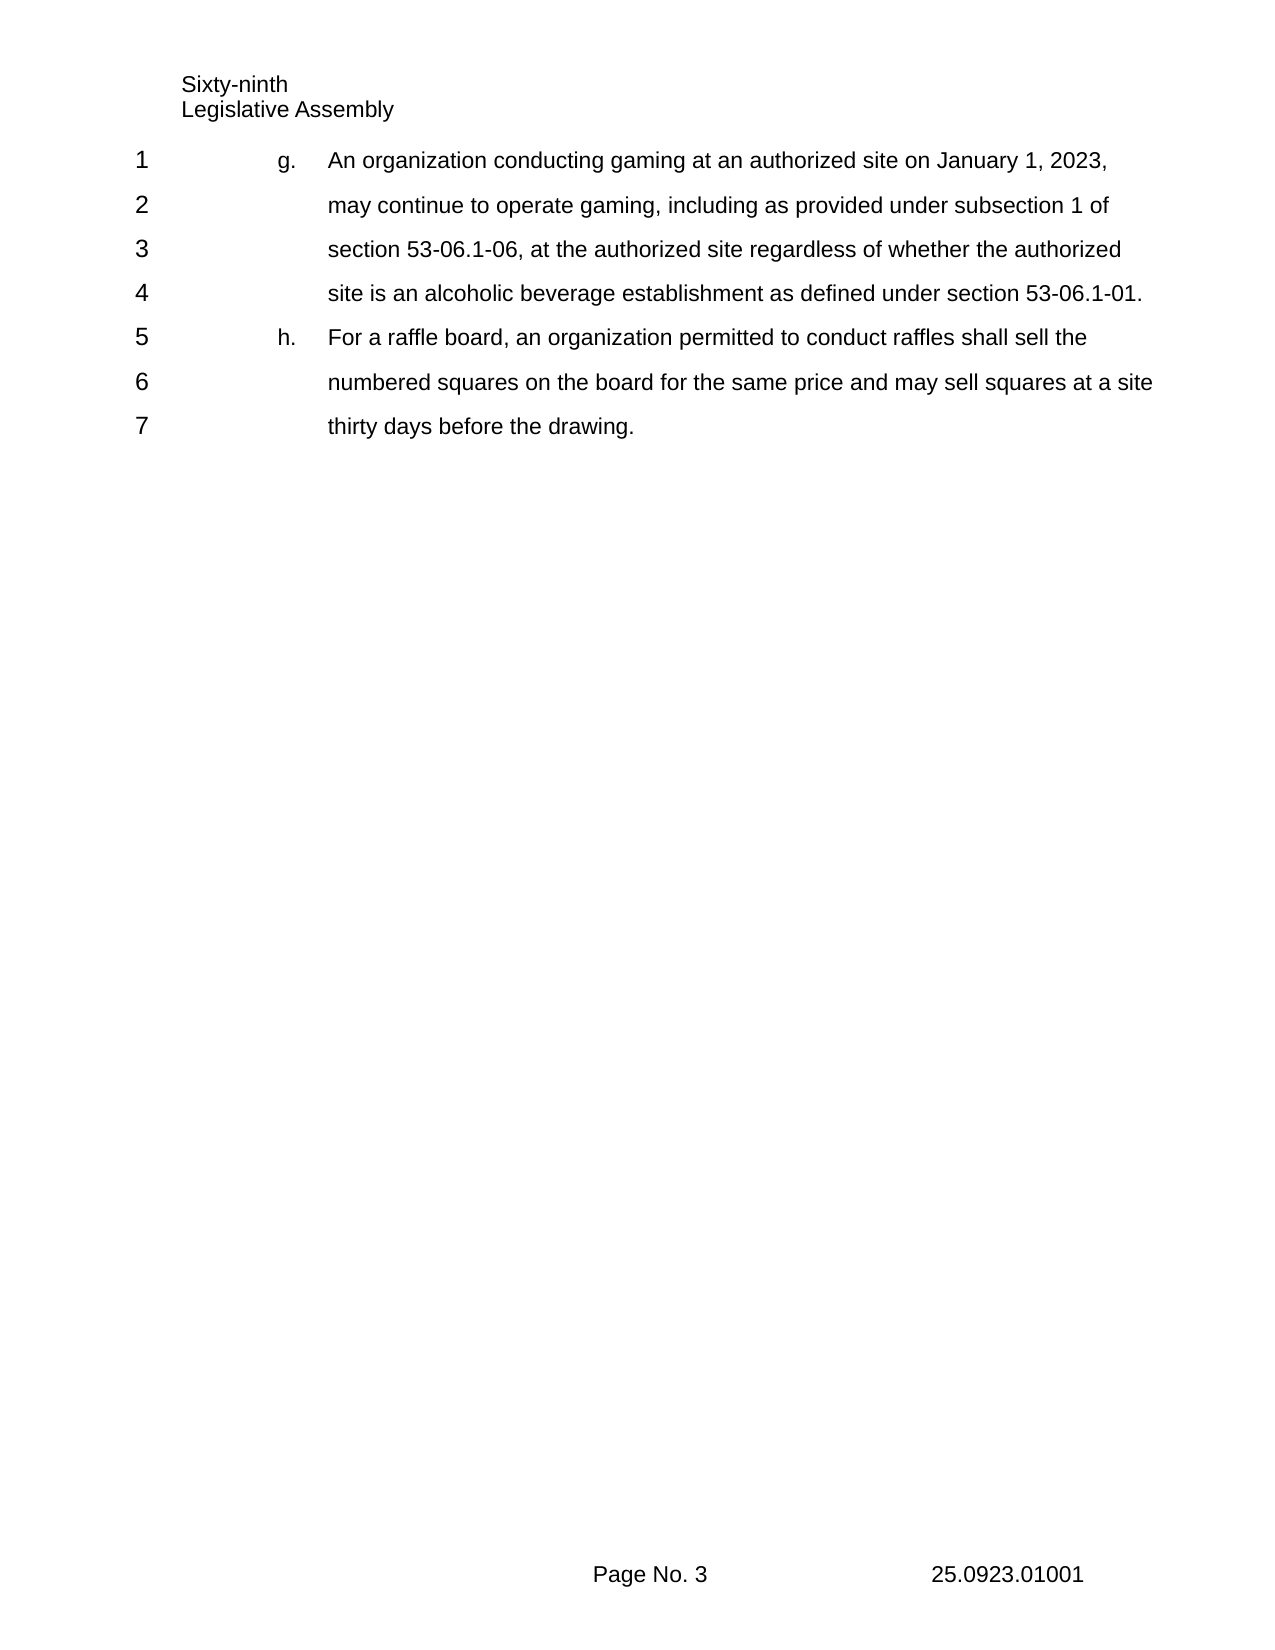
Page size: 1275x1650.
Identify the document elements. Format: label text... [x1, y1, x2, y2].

text g. An organization conducting gaming at an authorized site on January 1, 2023, may continue to operate gaming, including as provided under subsection 1 of section 53‑06.1‑06, at the authorized site regardless of whether the authorized site is an alcoholic beverage establishment as defined under section 53‑06.1‑01. [181, 133, 1154, 310]
text h. For a raffle board, an organization permitted to conduct raffles shall sell the numbered squares on the board for the same price and may sell squares at a site thirty days before the drawing. [181, 310, 1154, 443]
